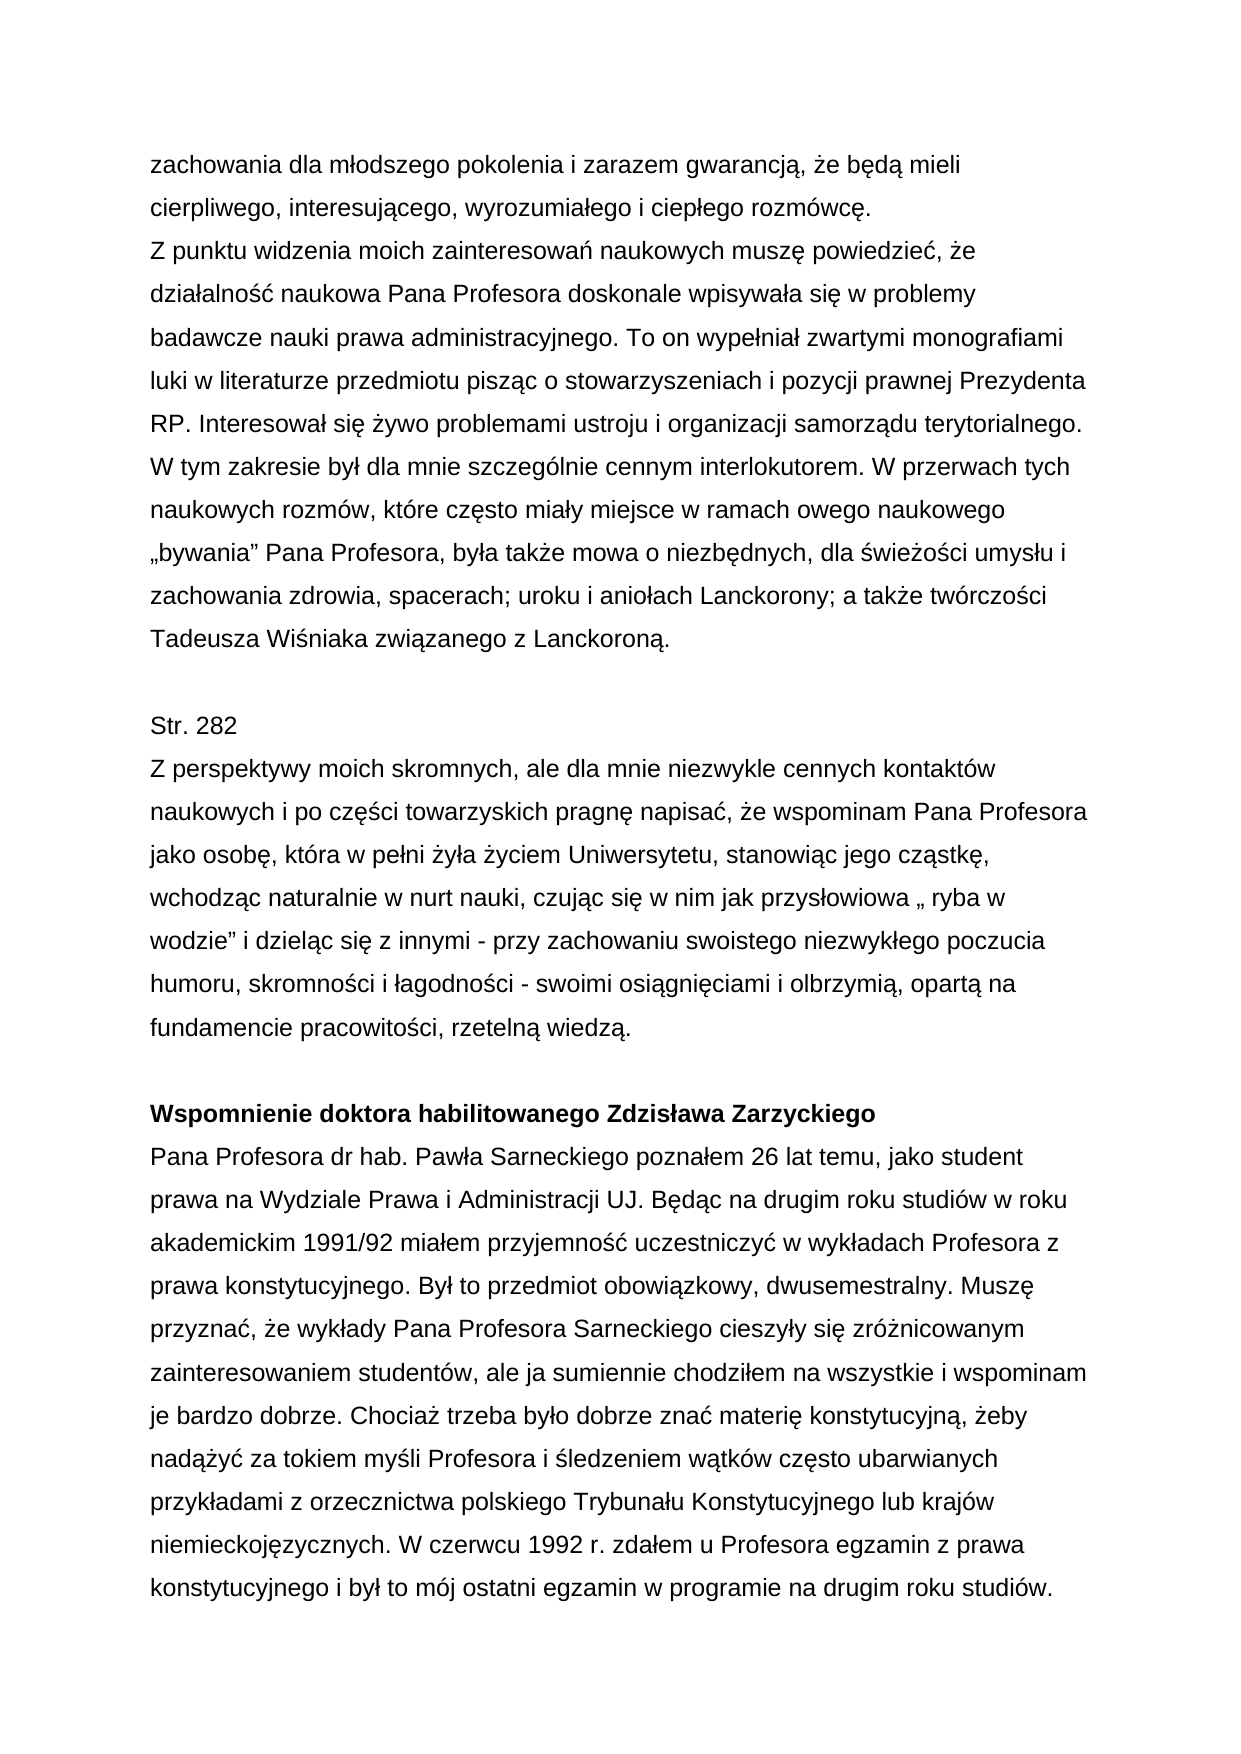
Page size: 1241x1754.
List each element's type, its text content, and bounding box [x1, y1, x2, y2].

text zachowania dla młodszego pokolenia i zarazem gwarancją, że będą mieli cierpliwego, interesującego, wyrozumiałego i ciepłego rozmówcę. [150, 150, 1090, 222]
text Pana Profesora dr hab. Pawła Sarneckiego poznałem 26 lat temu, jako student prawa na Wydziale Prawa i Administracji UJ. Będąc na drugim roku studiów w roku akademickim 1991/92 miałem przyjemność uczestniczyć w wykładach Profesora z prawa konstytucyjnego. Był to przedmiot obowiązkowy, dwusemestralny. Muszę przyznać, że wykłady Pana Profesora Sarneckiego cieszyły się zróżnicowanym zainteresowaniem studentów, ale ja sumiennie chodziłem na wszystkie i wspominam je bardzo dobrze. Chociaż trzeba było dobrze znać materię konstytucyjną, żeby nadążyć za tokiem myśli Profesora i śledzeniem wątków często ubarwianych przykładami z orzecznictwa polskiego Trybunału Konstytucyjnego lub krajów niemieckojęzycznych. W czerwcu 1992 r. zdałem u Profesora egzamin z prawa konstytucyjnego i był to mój ostatni egzamin w programie na drugim roku studiów. [150, 1142, 1090, 1602]
text Str. 282 [150, 711, 1090, 739]
subtitle Wspomnienie doktora habilitowanego Zdzisława Zarzyckiego [150, 1099, 1090, 1127]
text Z perspektywy moich skromnych, ale dla mnie niezwykle cennych kontaktów naukowych i po części towarzyskich pragnę napisać, że wspominam Pana Profesora jako osobę, która w pełni żyła życiem Uniwersytetu, stanowiąc jego cząstkę, wchodząc naturalnie w nurt nauki, czując się w nim jak przysłowiowa „ ryba w wodzie” i dzieląc się z innymi - przy zachowaniu swoistego niezwykłego poczucia humoru, skromności i łagodności - swoimi osiągnięciami i olbrzymią, opartą na fundamencie pracowitości, rzetelną wiedzą. [150, 754, 1090, 1041]
text Z punktu widzenia moich zainteresowań naukowych muszę powiedzieć, że działalność naukowa Pana Profesora doskonale wpisywała się w problemy badawcze nauki prawa administracyjnego. To on wypełniał zwartymi monografiami luki w literaturze przedmiotu pisząc o stowarzyszeniach i pozycji prawnej Prezydenta RP. Interesował się żywo problemami ustroju i organizacji samorządu terytorialnego. W tym zakresie był dla mnie szczególnie cennym interlokutorem. W przerwach tych naukowych rozmów, które często miały miejsce w ramach owego naukowego „bywania” Pana Profesora, była także mowa o niezbędnych, dla świeżości umysłu i zachowania zdrowia, spacerach; uroku i aniołach Lanckorony; a także twórczości Tadeusza Wiśniaka związanego z Lanckoroną. [150, 236, 1090, 653]
